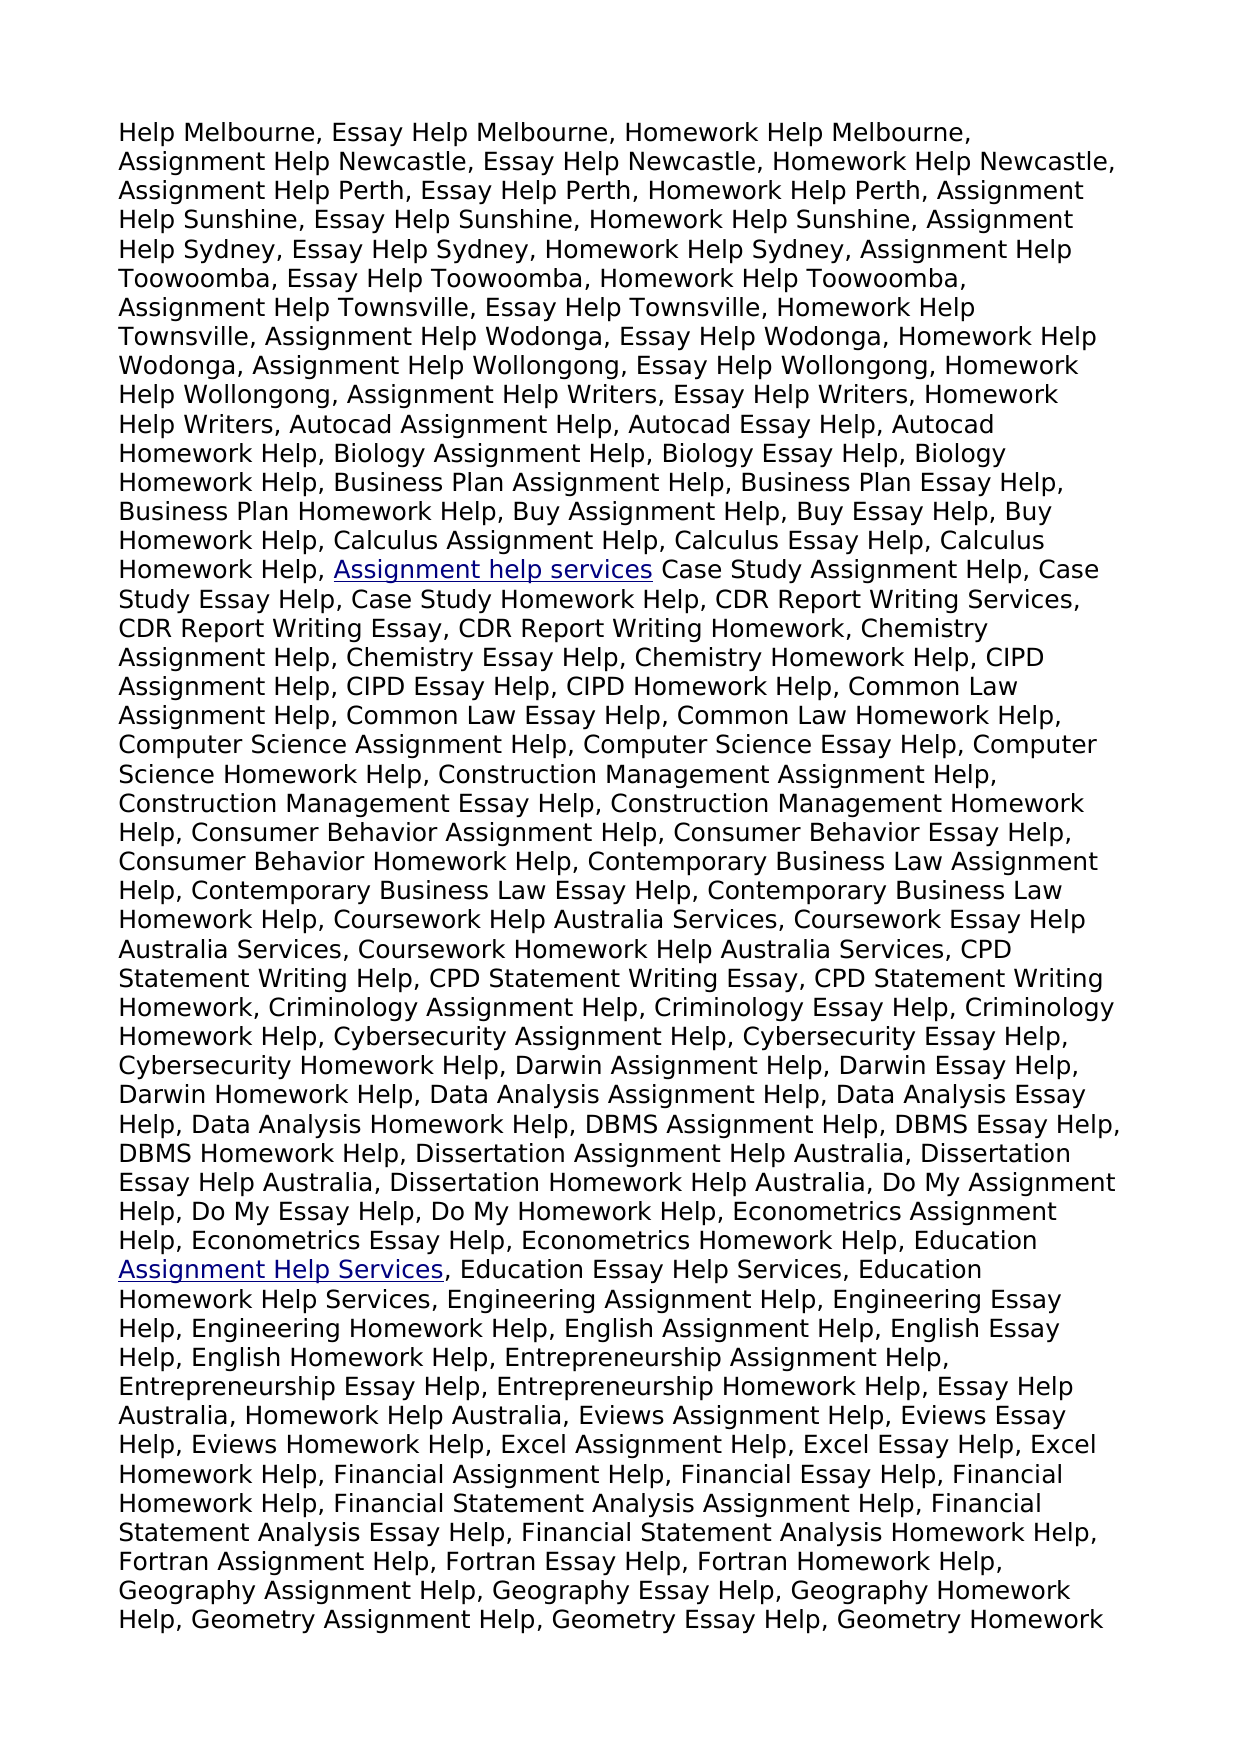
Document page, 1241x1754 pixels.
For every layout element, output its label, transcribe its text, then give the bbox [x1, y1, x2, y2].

text Help Melbourne, Essay Help Melbourne, Homework Help Melbourne, Assignment Help Newcastle, Essay Help Newcastle, Homework Help Newcastle, Assignment Help Perth, Essay Help Perth, Homework Help Perth, Assignment Help Sunshine, Essay Help Sunshine, Homework Help Sunshine, Assignment Help Sydney, Essay Help Sydney, Homework Help Sydney, Assignment Help Toowoomba, Essay Help Toowoomba, Homework Help Toowoomba, Assignment Help Townsville, Essay Help Townsville, Homework Help Townsville, Assignment Help Wodonga, Essay Help Wodonga, Homework Help Wodonga, Assignment Help Wollongong, Essay Help Wollongong, Homework Help Wollongong, Assignment Help Writers, Essay Help Writers, Homework Help Writers, Autocad Assignment Help, Autocad Essay Help, Autocad Homework Help, Biology Assignment Help, Biology Essay Help, Biology Homework Help, Business Plan Assignment Help, Business Plan Essay Help, Business Plan Homework Help, Buy Assignment Help, Buy Essay Help, Buy Homework Help, Calculus Assignment Help, Calculus Essay Help, Calculus Homework Help, Assignment help services Case Study Assignment Help, Case Study Essay Help, Case Study Homework Help, CDR Report Writing Services, CDR Report Writing Essay, CDR Report Writing Homework, Chemistry Assignment Help, Chemistry Essay Help, Chemistry Homework Help, CIPD Assignment Help, CIPD Essay Help, CIPD Homework Help, Common Law Assignment Help, Common Law Essay Help, Common Law Homework Help, Computer Science Assignment Help, Computer Science Essay Help, Computer Science Homework Help, Construction Management Assignment Help, Construction Management Essay Help, Construction Management Homework Help, Consumer Behavior Assignment Help, Consumer Behavior Essay Help, Consumer Behavior Homework Help, Contemporary Business Law Assignment Help, Contemporary Business Law Essay Help, Contemporary Business Law Homework Help, Coursework Help Australia Services, Coursework Essay Help Australia Services, Coursework Homework Help Australia Services, CPD Statement Writing Help, CPD Statement Writing Essay, CPD Statement Writing Homework, Criminology Assignment Help, Criminology Essay Help, Criminology Homework Help, Cybersecurity Assignment Help, Cybersecurity Essay Help, Cybersecurity Homework Help, Darwin Assignment Help, Darwin Essay Help, Darwin Homework Help, Data Analysis Assignment Help, Data Analysis Essay Help, Data Analysis Homework Help, DBMS Assignment Help, DBMS Essay Help, DBMS Homework Help, Dissertation Assignment Help Australia, Dissertation Essay Help Australia, Dissertation Homework Help Australia, Do My Assignment Help, Do My Essay Help, Do My Homework Help, Econometrics Assignment Help, Econometrics Essay Help, Econometrics Homework Help, Education Assignment Help Services, Education Essay Help Services, Education Homework Help Services, Engineering Assignment Help, Engineering Essay Help, Engineering Homework Help, English Assignment Help, English Essay Help, English Homework Help, Entrepreneurship Assignment Help, Entrepreneurship Essay Help, Entrepreneurship Homework Help, Essay Help Australia, Homework Help Australia, Eviews Assignment Help, Eviews Essay Help, Eviews Homework Help, Excel Assignment Help, Excel Essay Help, Excel Homework Help, Financial Assignment Help, Financial Essay Help, Financial Homework Help, Financial Statement Analysis Assignment Help, Financial Statement Analysis Essay Help, Financial Statement Analysis Homework Help, Fortran Assignment Help, Fortran Essay Help, Fortran Homework Help, Geography Assignment Help, Geography Essay Help, Geography Homework Help, Geometry Assignment Help, Geometry Essay Help, Geometry Homework [118, 118, 1122, 1635]
